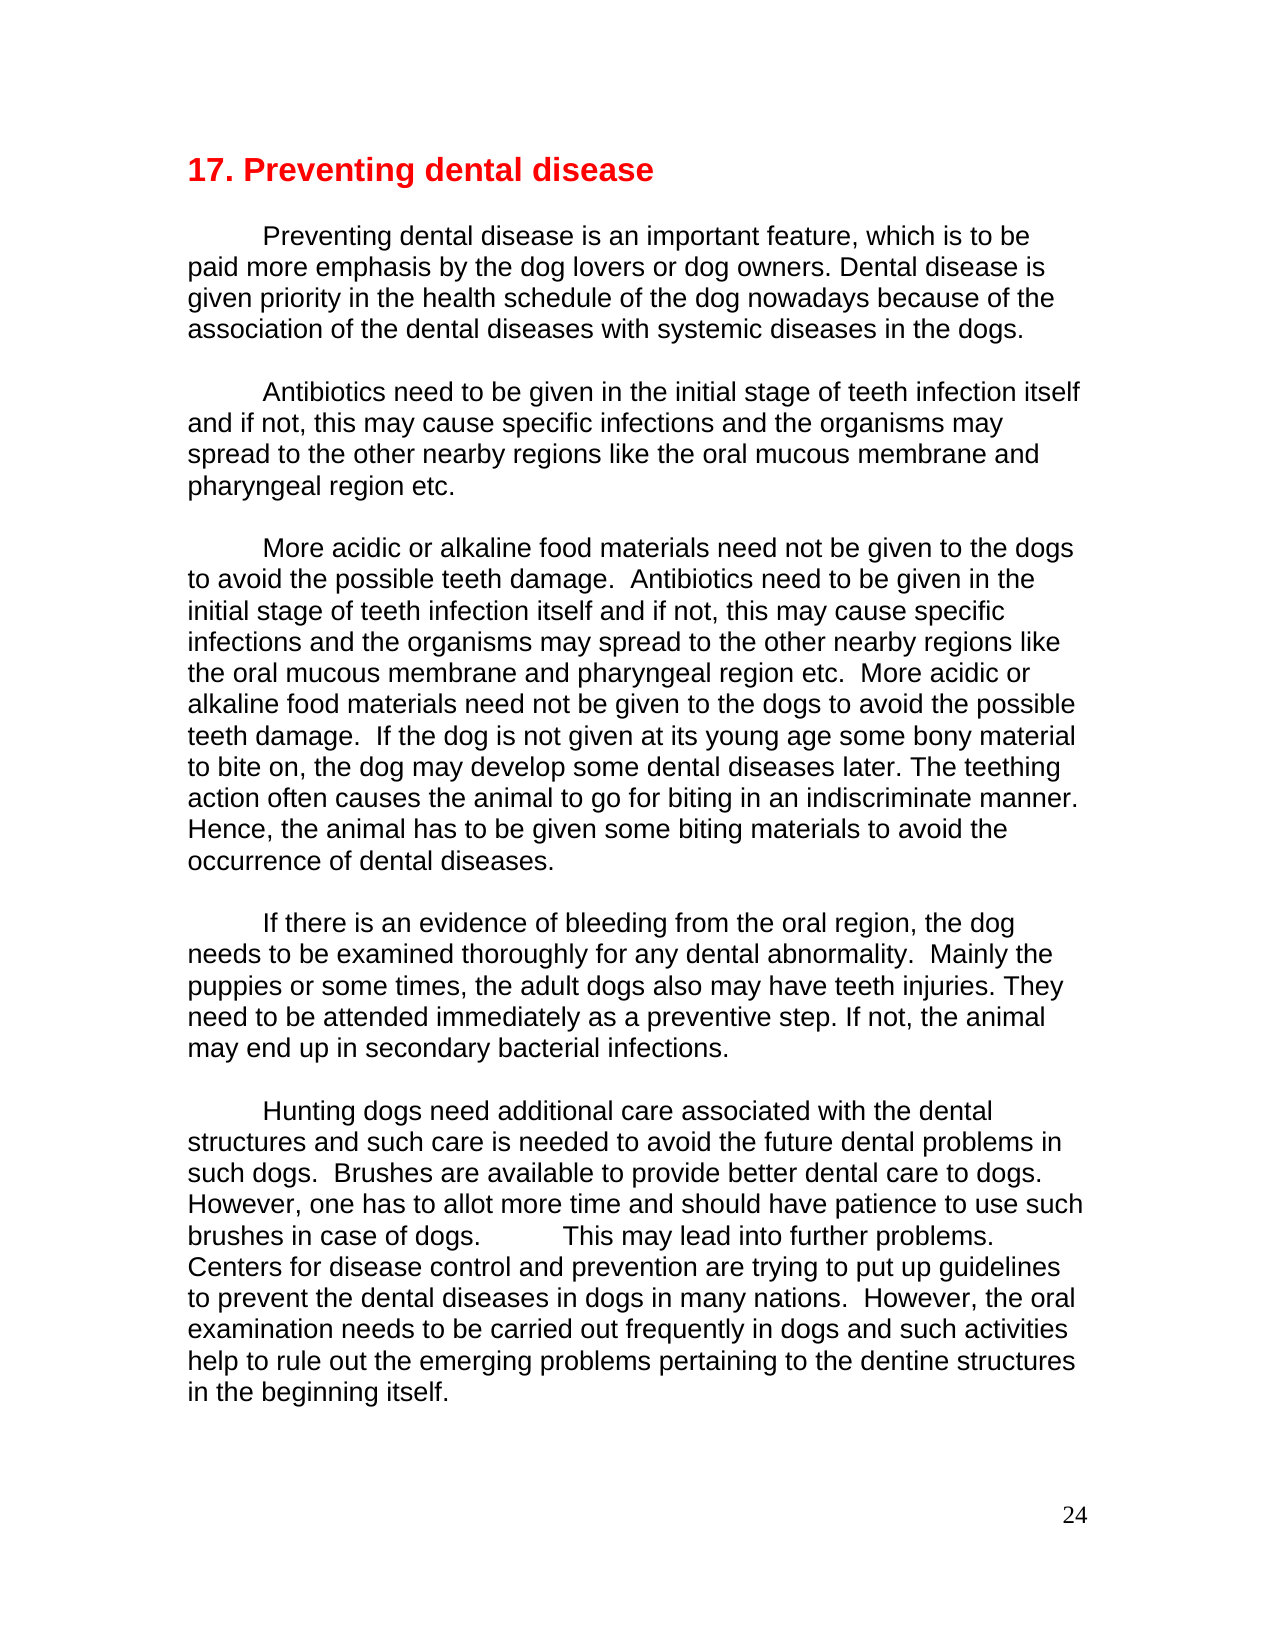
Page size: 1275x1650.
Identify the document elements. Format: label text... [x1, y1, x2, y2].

text If there is an evidence of bleeding from the oral region, the dog needs to be examined thoroughly for any dental abnormality. Mainly the puppies or some times, the adult dogs also may have teeth injuries. They need to be attended immediately as a preventive step. If not, the animal may end up in secondary bacterial infections. [187, 907, 1087, 1063]
text Hunting dogs need additional care associated with the dental structures and such care is needed to avoid the future dental problems in such dogs. Brushes are available to provide better dental care to dogs. However, one has to allot more time and should have patience to use such brushes in case of dogs. This may lead into further problems. Centers for disease control and prevention are trying to put up guidelines to prevent the dental diseases in dogs in many nations. However, the oral examination needs to be carried out frequently in dogs and such activities help to rule out the emerging problems pertaining to the dentine structures in the beginning itself. [187, 1095, 1087, 1407]
text More acidic or alkaline food materials need not be given to the dogs to avoid the possible teeth damage. Antibiotics need to be given in the initial stage of teeth infection itself and if not, this may cause specific infections and the organisms may spread to the other nearby regions like the oral mucous membrane and pharyngeal region etc. More acidic or alkaline food materials need not be given to the dogs to avoid the possible teeth damage. If the dog is not given at its young age some bony material to bite on, the dog may develop some dental diseases later. The teething action often causes the animal to go for biting in an indiscriminate manner. Hence, the animal has to be given some biting materials to avoid the occurrence of dental diseases. [187, 532, 1087, 876]
text Preventing dental disease is an important feature, which is to be paid more emphasis by the dog lovers or dog owners. Dental disease is given priority in the health schedule of the dog nowadays because of the association of the dental diseases with systemic diseases in the dogs. [187, 220, 1087, 345]
text Antibiotics need to be given in the initial stage of teeth infection itself and if not, this may cause specific infections and the organisms may spread to the other nearby regions like the oral mucous membrane and pharyngeal region etc. [187, 376, 1087, 501]
text 17. Preventing dental disease [187, 150, 1087, 188]
